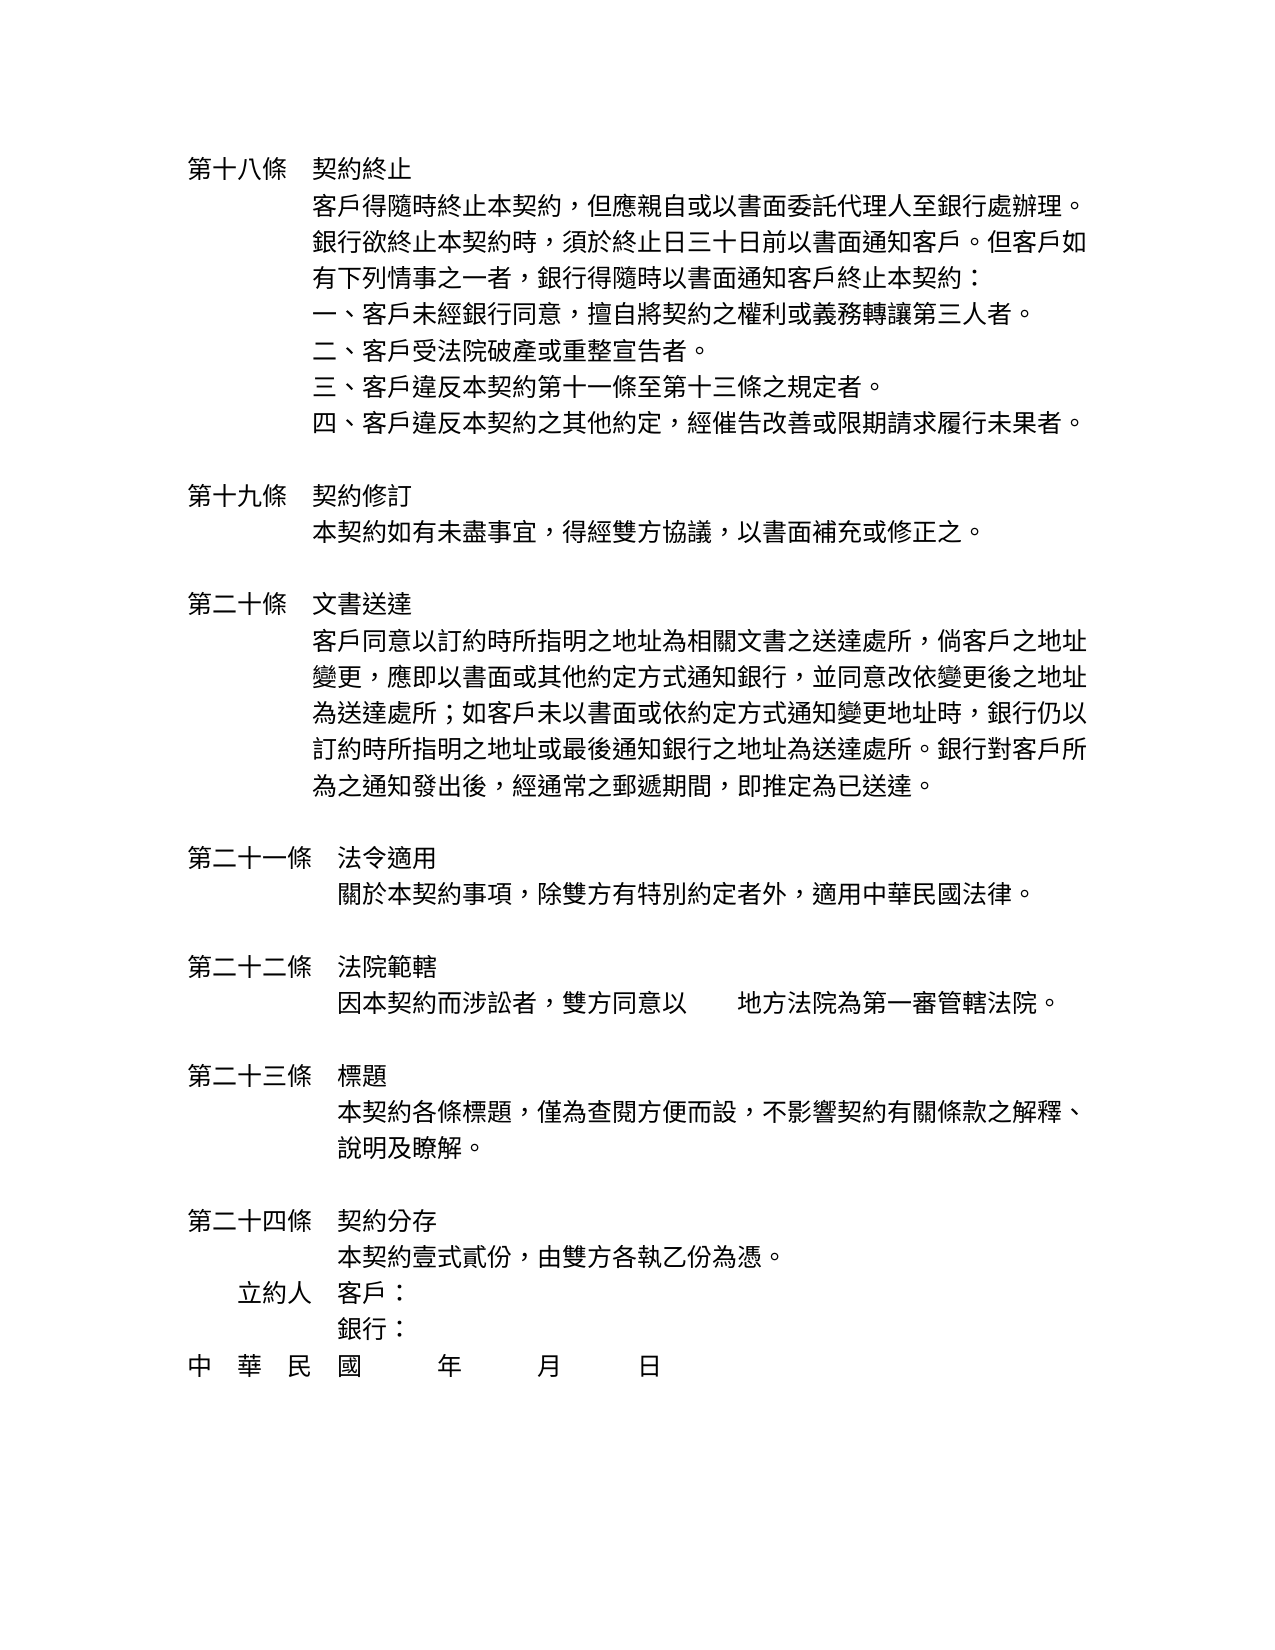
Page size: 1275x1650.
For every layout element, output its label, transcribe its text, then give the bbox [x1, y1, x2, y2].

text 立約人 客戶： [187, 1274, 1087, 1310]
text 第二十四條 契約分存 [187, 1201, 1087, 1237]
text 一、客戶未經銀行同意，擅自將契約之權利或義務轉讓第三人者。 [187, 295, 1087, 331]
text 二、客戶受法院破產或重整宣告者。 [187, 331, 1087, 367]
text 因本契約而涉訟者，雙方同意以 地方法院為第一審管轄法院。 [187, 984, 1087, 1020]
text 變更，應即以書面或其他約定方式通知銀行，並同意改依變更後之地址 [187, 657, 1087, 694]
text 第二十三條 標題 [187, 1056, 1087, 1092]
text 說明及瞭解。 [187, 1129, 1087, 1165]
text 本契約各條標題，僅為查閱方便而設，不影響契約有關條款之解釋、 [187, 1092, 1087, 1129]
text 銀行： [187, 1310, 1087, 1346]
text 第十八條 契約終止 [187, 150, 1087, 186]
text 本契約壹式貳份，由雙方各執乙份為憑。 [187, 1237, 1087, 1274]
text 本契約如有未盡事宜，得經雙方協議，以書面補充或修正之。 [187, 512, 1087, 549]
text 第二十二條 法院範轄 [187, 947, 1087, 984]
text 有下列情事之一者，銀行得隨時以書面通知客戶終止本契約： [187, 259, 1087, 295]
text 銀行欲終止本契約時，須於終止日三十日前以書面通知客戶。但客戶如 [187, 222, 1087, 259]
text 第十九條 契約修訂 [187, 476, 1087, 512]
text 第二十條 文書送達 [187, 585, 1087, 621]
text 三、客戶違反本契約第十一條至第十三條之規定者。 [187, 367, 1087, 404]
text 第二十一條 法令適用 [187, 839, 1087, 875]
text 四、客戶違反本契約之其他約定，經催告改善或限期請求履行未果者。 [187, 404, 1087, 440]
text 為之通知發出後，經通常之郵遞期間，即推定為已送達。 [187, 766, 1087, 802]
text 客戶得隨時終止本契約，但應親自或以書面委託代理人至銀行處辦理。 [187, 186, 1087, 222]
text 客戶同意以訂約時所指明之地址為相關文書之送達處所，倘客戶之地址 [187, 621, 1087, 657]
text 關於本契約事項，除雙方有特別約定者外，適用中華民國法律。 [187, 875, 1087, 911]
text 訂約時所指明之地址或最後通知銀行之地址為送達處所。銀行對客戶所 [187, 730, 1087, 766]
text 為送達處所；如客戶未以書面或依約定方式通知變更地址時，銀行仍以 [187, 694, 1087, 730]
text 中 華 民 國 年 月 日 [187, 1346, 1087, 1382]
